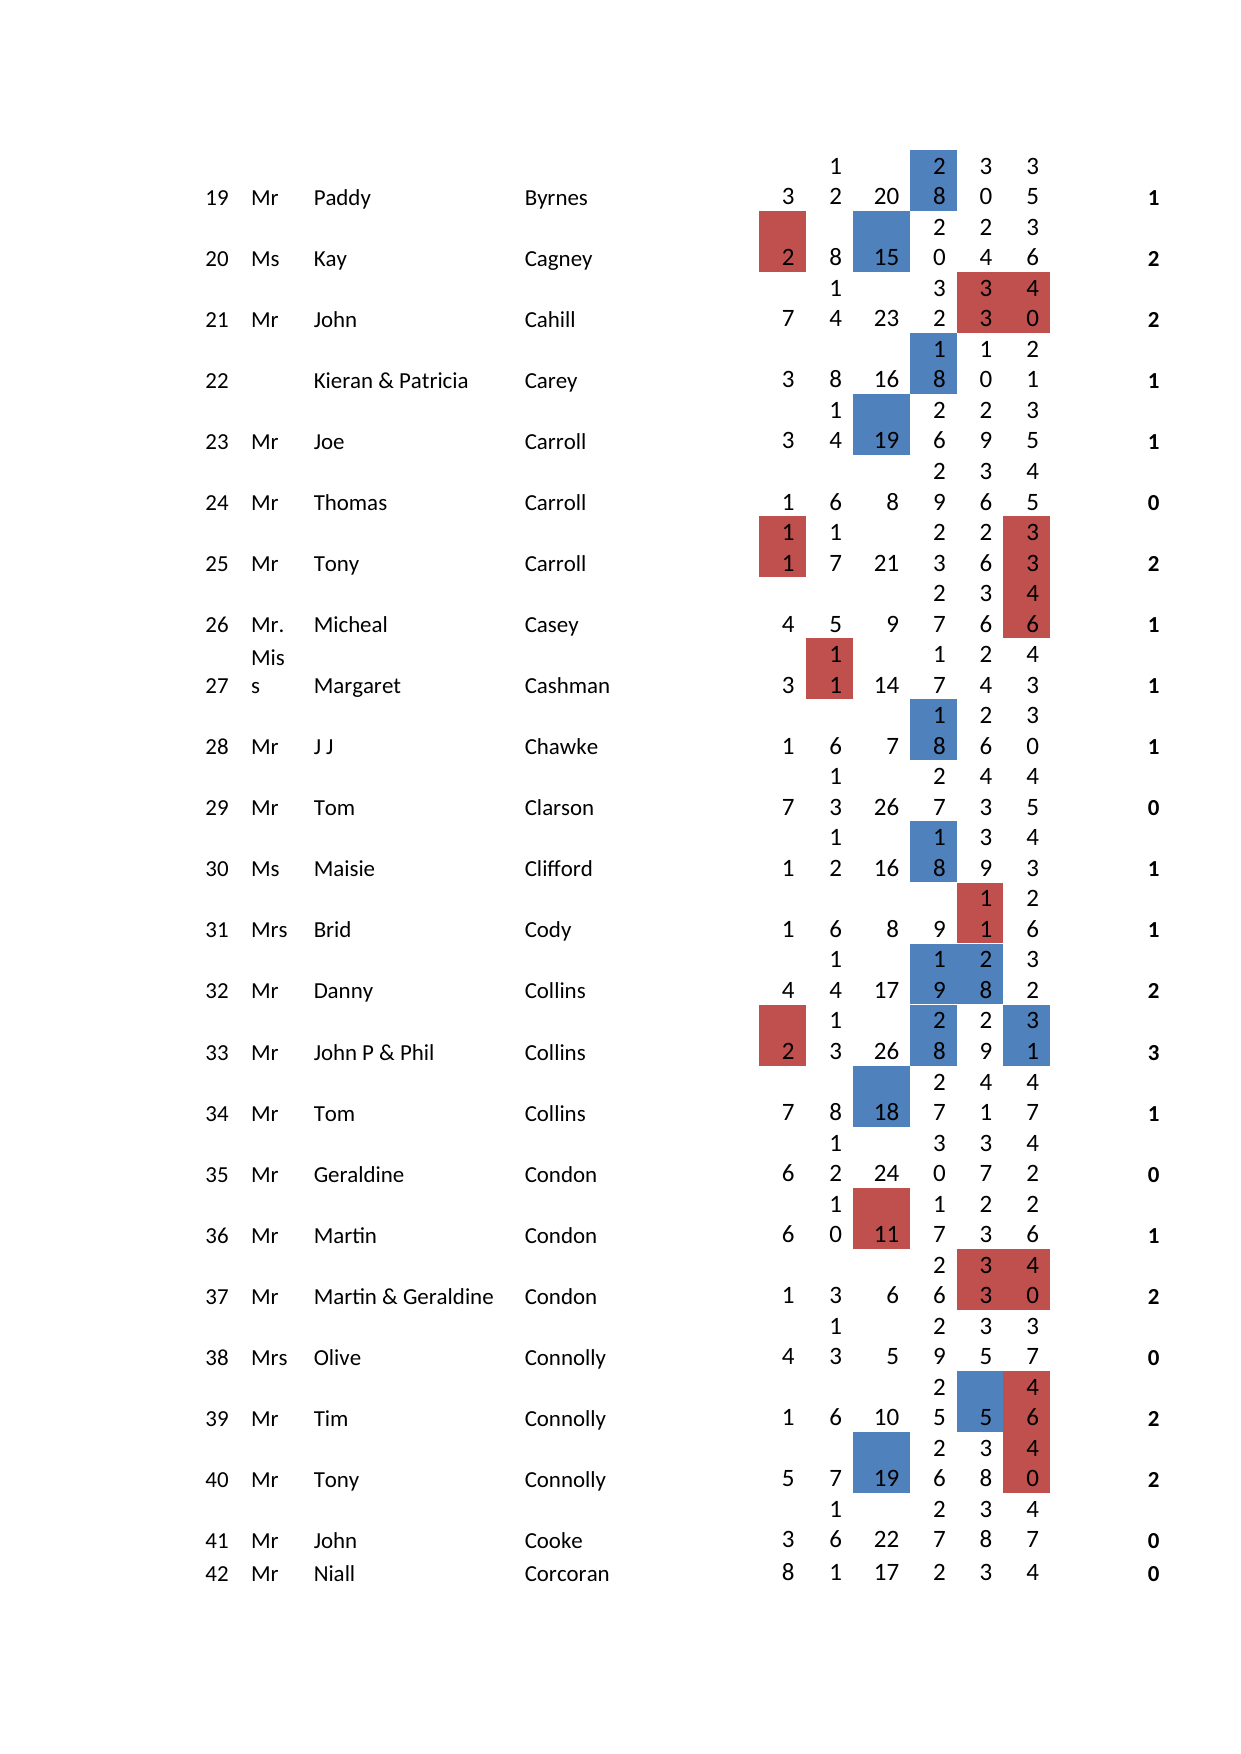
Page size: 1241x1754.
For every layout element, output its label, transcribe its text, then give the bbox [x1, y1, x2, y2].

table_cell 14 [853, 638, 910, 699]
table_cell 8 [806, 1066, 853, 1127]
table_cell Clarson [513, 760, 759, 821]
table_cell [1050, 821, 1116, 882]
table_cell 33 [957, 272, 1003, 333]
table_cell 24 [957, 638, 1003, 699]
table_cell 8 [853, 883, 910, 943]
table_cell [1050, 1127, 1116, 1188]
table_cell 36 [1003, 211, 1050, 272]
table_cell 30 [910, 1127, 957, 1188]
table_cell 17 [910, 638, 957, 699]
table_cell 16 [853, 333, 910, 394]
table_cell 36 [957, 577, 1003, 638]
table_cell [1050, 1554, 1116, 1587]
table_cell Byrnes [513, 150, 759, 211]
table_cell 25 [910, 1371, 957, 1432]
table_cell 20 [160, 211, 239, 272]
table_cell 1 [1116, 394, 1191, 455]
table_cell 47 [1003, 1493, 1050, 1554]
table_cell Carroll [513, 394, 759, 455]
table_cell 19 [160, 150, 239, 211]
table_cell Mr [240, 944, 302, 1004]
table_cell Corcoran [513, 1554, 759, 1587]
table_cell John P & Phil [302, 1005, 513, 1066]
table_cell 29 [957, 1005, 1003, 1066]
table_cell Martin & Geraldine [302, 1249, 513, 1310]
table_cell Mrs [240, 1310, 302, 1371]
table_cell 35 [160, 1127, 239, 1188]
table_cell 1 [1116, 150, 1191, 211]
table_cell 40 [1003, 1432, 1050, 1493]
table_cell 33 [957, 1249, 1003, 1310]
table_cell Thomas [302, 455, 513, 516]
table_cell Ms [240, 211, 302, 272]
table_cell 16 [806, 1493, 853, 1554]
table_cell Niall [302, 1554, 513, 1587]
table_cell 43 [1003, 821, 1050, 882]
table_cell 18 [853, 1066, 910, 1127]
table_cell Cagney [513, 211, 759, 272]
table_cell 41 [160, 1493, 239, 1554]
table_cell 0 [1116, 1554, 1191, 1587]
table_cell 6 [759, 1127, 806, 1188]
table_cell Geraldine [302, 1127, 513, 1188]
table_cell 28 [160, 699, 239, 760]
table_cell 6 [806, 699, 853, 760]
table_cell 3 [957, 1554, 1003, 1587]
table_cell Olive [302, 1310, 513, 1371]
table_cell 26 [1003, 1188, 1050, 1249]
table_cell 2 [1116, 516, 1191, 577]
table_cell Cashman [513, 638, 759, 699]
table_cell 15 [853, 211, 910, 272]
table_cell 23 [160, 394, 239, 455]
table_cell Carroll [513, 516, 759, 577]
table_cell 35 [957, 1310, 1003, 1371]
table_cell 18 [910, 333, 957, 394]
table_cell Martin [302, 1188, 513, 1249]
table_cell 1 [759, 821, 806, 882]
table_cell 1 [1116, 1188, 1191, 1249]
table_cell J J [302, 699, 513, 760]
table_cell 10 [853, 1371, 910, 1432]
table_cell Collins [513, 944, 759, 1004]
table_cell 17 [806, 516, 853, 577]
table_cell 32 [160, 944, 239, 1004]
table_cell [1050, 333, 1116, 394]
table_cell 16 [853, 821, 910, 882]
table_cell Tom [302, 760, 513, 821]
table_cell 32 [910, 272, 957, 333]
table_cell 23 [957, 1188, 1003, 1249]
table_cell Condon [513, 1249, 759, 1310]
table_cell [1050, 150, 1116, 211]
table_cell 22 [160, 333, 239, 394]
table_cell [1050, 516, 1116, 577]
table_cell 27 [910, 1493, 957, 1554]
table_cell 11 [853, 1188, 910, 1249]
table_cell 5 [957, 1371, 1003, 1432]
table_cell 30 [160, 821, 239, 882]
table_cell 7 [759, 1066, 806, 1127]
table_cell 3 [759, 1493, 806, 1554]
table_cell [1050, 577, 1116, 638]
table_cell 13 [806, 1310, 853, 1371]
table_cell 11 [806, 638, 853, 699]
table_cell 2 [759, 1005, 806, 1066]
table_cell 29 [910, 1310, 957, 1371]
table_cell 43 [1003, 638, 1050, 699]
table_cell 8 [806, 211, 853, 272]
table_cell 17 [853, 1554, 910, 1587]
table_cell Mr. [240, 577, 302, 638]
table_cell Carroll [513, 455, 759, 516]
table_cell 37 [957, 1127, 1003, 1188]
table_cell 26 [910, 1432, 957, 1493]
table_cell 20 [910, 211, 957, 272]
table_cell Mr [240, 1127, 302, 1188]
table_cell 17 [910, 1188, 957, 1249]
table_cell 12 [806, 1127, 853, 1188]
table_cell 1 [1116, 638, 1191, 699]
table_cell Paddy [302, 150, 513, 211]
table_cell 1 [1116, 577, 1191, 638]
table_cell [1050, 1310, 1116, 1371]
table_cell [1050, 272, 1116, 333]
table_cell 42 [1003, 1127, 1050, 1188]
table_cell 7 [759, 272, 806, 333]
table_cell 2 [910, 1554, 957, 1587]
table_cell 0 [1116, 1310, 1191, 1371]
table_cell 6 [759, 1188, 806, 1249]
table_cell Mr [240, 1005, 302, 1066]
table_cell 8 [806, 333, 853, 394]
table_cell 18 [910, 699, 957, 760]
table_cell Carey [513, 333, 759, 394]
table_cell 1 [806, 1554, 853, 1587]
table_cell Mrs [240, 883, 302, 943]
table_cell [1050, 944, 1116, 1004]
table_cell 29 [957, 394, 1003, 455]
table_cell 42 [160, 1554, 239, 1587]
table_cell 39 [160, 1371, 239, 1432]
table_cell Mr [240, 150, 302, 211]
table_cell 19 [853, 394, 910, 455]
table_cell 3 [759, 638, 806, 699]
table_cell 32 [1003, 944, 1050, 1004]
table_cell 29 [160, 760, 239, 821]
table_cell 24 [957, 211, 1003, 272]
table_cell 28 [957, 944, 1003, 1004]
table_cell 37 [1003, 1310, 1050, 1371]
table_cell 26 [957, 699, 1003, 760]
table_cell 4 [759, 1310, 806, 1371]
table_cell 30 [957, 150, 1003, 211]
table_cell Ms [240, 821, 302, 882]
table_cell 6 [806, 1371, 853, 1432]
table_cell Danny [302, 944, 513, 1004]
table_cell [1050, 1493, 1116, 1554]
table_cell Collins [513, 1005, 759, 1066]
table_cell 6 [806, 883, 853, 943]
table_cell 23 [853, 272, 910, 333]
table_cell [1050, 883, 1116, 943]
table_cell 14 [806, 272, 853, 333]
table_cell 38 [160, 1310, 239, 1371]
table_cell Margaret [302, 638, 513, 699]
table_cell 28 [910, 150, 957, 211]
table_cell 46 [1003, 577, 1050, 638]
table_cell 37 [160, 1249, 239, 1310]
table_cell 38 [957, 1493, 1003, 1554]
table_cell 36 [957, 455, 1003, 516]
table_cell 8 [853, 455, 910, 516]
table_cell Cooke [513, 1493, 759, 1554]
table_cell [1050, 1188, 1116, 1249]
table_cell [1050, 211, 1116, 272]
table_cell 45 [1003, 455, 1050, 516]
table_cell 14 [806, 944, 853, 1004]
table_cell [1050, 1371, 1116, 1432]
table_cell Tim [302, 1371, 513, 1432]
table_cell 1 [1116, 883, 1191, 943]
table_cell Casey [513, 577, 759, 638]
table_cell 31 [1003, 1005, 1050, 1066]
table_cell Mr [240, 1432, 302, 1493]
table_cell 1 [759, 1371, 806, 1432]
table_cell 30 [1003, 699, 1050, 760]
table_cell [1050, 1432, 1116, 1493]
table_cell [1050, 760, 1116, 821]
table_cell 26 [910, 1249, 957, 1310]
table_cell Mr [240, 272, 302, 333]
table_cell Kay [302, 211, 513, 272]
table_cell 22 [853, 1493, 910, 1554]
table_cell 2 [1116, 944, 1191, 1004]
table_cell 6 [806, 455, 853, 516]
table_cell 40 [1003, 1249, 1050, 1310]
table_cell 26 [1003, 883, 1050, 943]
table_cell 21 [853, 516, 910, 577]
table_cell [1050, 394, 1116, 455]
table_cell 40 [1003, 272, 1050, 333]
table_cell 25 [160, 516, 239, 577]
table_cell 46 [1003, 1371, 1050, 1432]
table_cell 11 [957, 883, 1003, 943]
table_cell 7 [806, 1432, 853, 1493]
table_cell 41 [957, 1066, 1003, 1127]
table_cell 2 [1116, 211, 1191, 272]
table_cell 19 [853, 1432, 910, 1493]
table_cell Mr [240, 1249, 302, 1310]
table_cell [1050, 1249, 1116, 1310]
table_cell 20 [853, 150, 910, 211]
table_cell 26 [910, 394, 957, 455]
table_cell 31 [160, 883, 239, 943]
table_cell [1050, 1005, 1116, 1066]
table_cell 0 [1116, 1493, 1191, 1554]
table_cell 40 [160, 1432, 239, 1493]
table_cell 5 [806, 577, 853, 638]
table_cell Mr [240, 455, 302, 516]
table_cell Clifford [513, 821, 759, 882]
table_cell 27 [160, 638, 239, 699]
table_cell 3 [806, 1249, 853, 1310]
table_cell 35 [1003, 394, 1050, 455]
table_cell Kieran & Patricia [302, 333, 513, 394]
table_cell 1 [759, 1249, 806, 1310]
table_cell 26 [853, 1005, 910, 1066]
table_cell 43 [957, 760, 1003, 821]
table_cell 14 [806, 394, 853, 455]
table_cell 1 [759, 455, 806, 516]
table_cell 33 [1003, 516, 1050, 577]
table_cell 7 [759, 760, 806, 821]
table_cell Miss [240, 638, 302, 699]
table_cell Mr [240, 760, 302, 821]
table_cell 1 [1116, 1066, 1191, 1127]
table_cell John [302, 272, 513, 333]
table_cell 26 [160, 577, 239, 638]
table_cell 1 [1116, 699, 1191, 760]
table_cell Micheal [302, 577, 513, 638]
table_cell Mr [240, 394, 302, 455]
table_cell Brid [302, 883, 513, 943]
table_cell 10 [957, 333, 1003, 394]
table_cell 12 [806, 150, 853, 211]
table_cell 2 [1116, 1249, 1191, 1310]
table_cell 1 [1116, 333, 1191, 394]
table_cell 2 [1116, 272, 1191, 333]
table_cell 18 [910, 821, 957, 882]
table_cell 29 [910, 455, 957, 516]
table_cell 19 [910, 944, 957, 1004]
table_cell 1 [759, 883, 806, 943]
table_cell 12 [806, 821, 853, 882]
table_cell Cahill [513, 272, 759, 333]
table_cell Cody [513, 883, 759, 943]
table_cell Mr [240, 516, 302, 577]
table_cell 2 [759, 211, 806, 272]
table_cell John [302, 1493, 513, 1554]
table_cell [1050, 699, 1116, 760]
table_cell 27 [910, 577, 957, 638]
table_cell [1050, 638, 1116, 699]
table_cell 0 [1116, 455, 1191, 516]
table_cell 9 [853, 577, 910, 638]
table_cell Maisie [302, 821, 513, 882]
table_cell Connolly [513, 1310, 759, 1371]
table_cell 3 [759, 333, 806, 394]
table_cell 13 [806, 760, 853, 821]
table_cell Condon [513, 1127, 759, 1188]
table_cell [1050, 455, 1116, 516]
table_cell 2 [1116, 1371, 1191, 1432]
table_cell Tony [302, 516, 513, 577]
table_cell 38 [957, 1432, 1003, 1493]
table_cell 4 [759, 577, 806, 638]
table_cell Mr [240, 1493, 302, 1554]
table_cell 24 [160, 455, 239, 516]
table_cell 33 [160, 1005, 239, 1066]
table_cell 2 [1116, 1432, 1191, 1493]
table_cell 1 [1116, 821, 1191, 882]
table_cell 26 [957, 516, 1003, 577]
table_cell 34 [160, 1066, 239, 1127]
table_cell 35 [1003, 150, 1050, 211]
table_cell Mr [240, 1554, 302, 1587]
table_cell 4 [1003, 1554, 1050, 1587]
table_cell Connolly [513, 1371, 759, 1432]
table_cell 9 [910, 883, 957, 943]
table_cell Mr [240, 1188, 302, 1249]
table_cell 5 [759, 1432, 806, 1493]
table_cell 24 [853, 1127, 910, 1188]
table_cell 45 [1003, 760, 1050, 821]
table_cell 27 [910, 760, 957, 821]
table_cell 1 [759, 699, 806, 760]
table_cell Condon [513, 1188, 759, 1249]
table_cell 3 [759, 150, 806, 211]
table_cell Collins [513, 1066, 759, 1127]
table_cell 21 [1003, 333, 1050, 394]
table_cell [1050, 1066, 1116, 1127]
table_cell Tom [302, 1066, 513, 1127]
table_cell 5 [853, 1310, 910, 1371]
table_cell 0 [1116, 760, 1191, 821]
table_cell Chawke [513, 699, 759, 760]
table_cell 11 [759, 516, 806, 577]
table_cell Mr [240, 1371, 302, 1432]
table_cell 47 [1003, 1066, 1050, 1127]
table_cell 21 [160, 272, 239, 333]
table_cell 3 [1116, 1005, 1191, 1066]
table_cell Tony [302, 1432, 513, 1493]
table_cell 17 [853, 944, 910, 1004]
table_cell 4 [759, 944, 806, 1004]
table_cell 8 [759, 1554, 806, 1587]
table_cell 10 [806, 1188, 853, 1249]
table_cell 3 [759, 394, 806, 455]
table_cell 39 [957, 821, 1003, 882]
table_cell Mr [240, 1066, 302, 1127]
table_cell 13 [806, 1005, 853, 1066]
table_cell Joe [302, 394, 513, 455]
table_cell Connolly [513, 1432, 759, 1493]
table_cell 0 [1116, 1127, 1191, 1188]
table_cell 36 [160, 1188, 239, 1249]
table_cell 26 [853, 760, 910, 821]
table_cell [240, 333, 302, 394]
table_cell 7 [853, 699, 910, 760]
table_cell 6 [853, 1249, 910, 1310]
table_cell 28 [910, 1005, 957, 1066]
table_cell 27 [910, 1066, 957, 1127]
table_cell 23 [910, 516, 957, 577]
table_cell Mr [240, 699, 302, 760]
